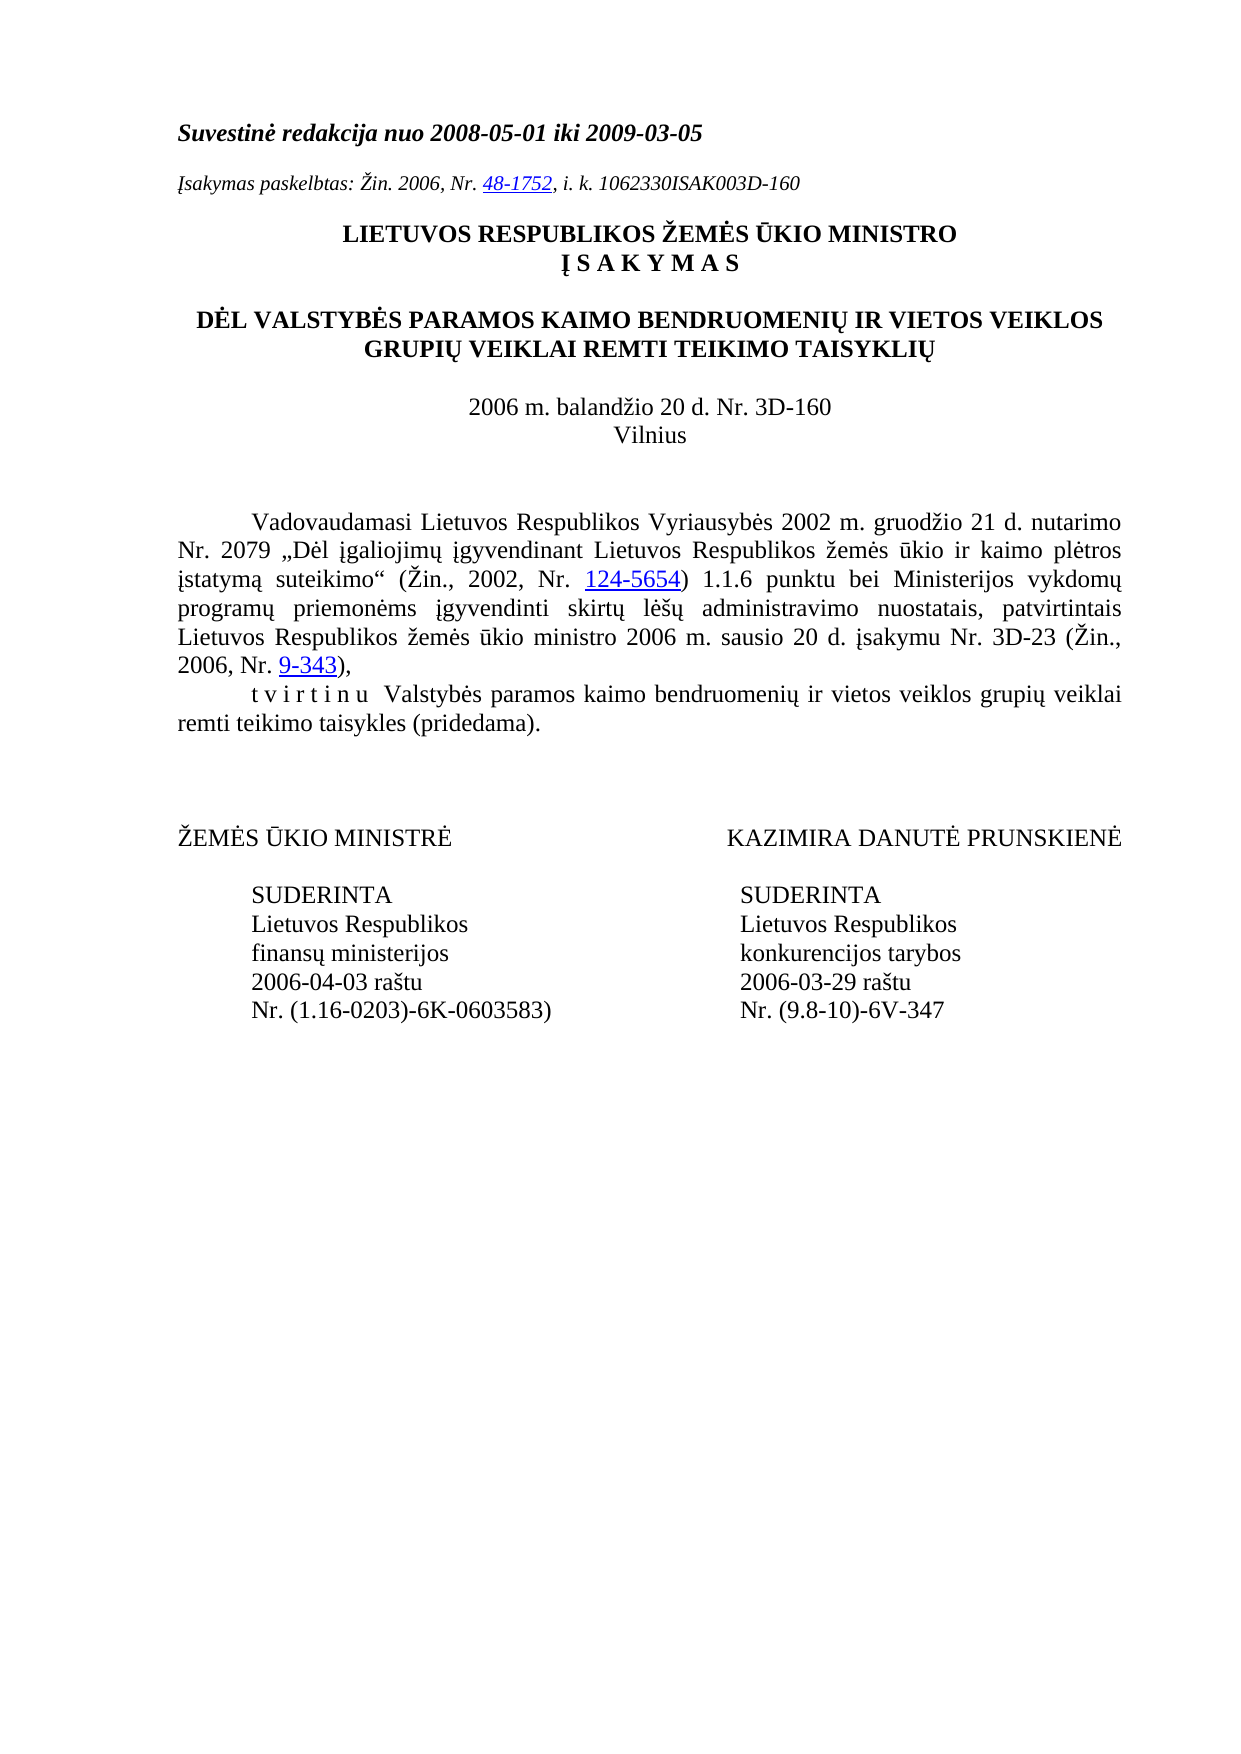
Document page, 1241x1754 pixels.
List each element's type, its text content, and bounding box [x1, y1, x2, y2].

text 2006 m. balandžio 20 d. Nr. 3D-160 [177, 392, 1122, 420]
text 2006-04-03 raštu 2006-03-29 raštu [177, 967, 1122, 995]
text ŽEMĖS ŪKIO MINISTRĖ KAZIMIRA DANUTĖ PRUNSKIENĖ [177, 823, 1122, 852]
text DĖL VALSTYBĖS PARAMOS KAIMO BENDRUOMENIŲ IR VIETOS VEIKLOS GRUPIŲ VEIKLAI REMTI TEIKIMO TAISYKLIŲ [177, 305, 1122, 363]
text Suvestinė redakcija nuo 2008-05-01 iki 2009-03-05 [177, 118, 1122, 147]
text Įsakymas paskelbtas: Žin. 2006, Nr. 48-1752, i. k. 1062330ISAK003D-160 [177, 171, 1122, 195]
text Nr. (1.16-0203)-6K-0603583) Nr. (9.8-10)-6V-347 [177, 995, 1122, 1024]
text finansų ministerijos konkurencijos tarybos [177, 938, 1122, 967]
text Vadovaudamasi Lietuvos Respublikos Vyriausybės 2002 m. gruodžio 21 d. nutarimo Nr. 2079 „Dėl įgaliojimų įgyvendinant Lietuvos Respublikos žemės ūkio ir kaimo plėtros įstatymą suteikimo“ (Žin., 2002, Nr. 124-5654) 1.1.6 punktu bei Ministerijos vykdomų programų priemonėms įgyvendinti skirtų lėšų administravimo nuostatais, patvirtintais Lietuvos Respublikos žemės ūkio ministro 2006 m. sausio 20 d. įsakymu Nr. 3D-23 (Žin., 2006, Nr. 9-343), [177, 507, 1122, 679]
text Lietuvos Respublikos Lietuvos Respublikos [177, 909, 1122, 938]
text LIETUVOS RESPUBLIKOS ŽEMĖS ŪKIO MINISTRO [177, 219, 1122, 248]
text Į S A K Y M A S [177, 248, 1122, 277]
text tvirtinu Valstybės paramos kaimo bendruomenių ir vietos veiklos grupių veiklai remti teikimo taisykles (pridedama). [177, 679, 1122, 737]
text Vilnius [177, 420, 1122, 449]
text SUDERINTA SUDERINTA [177, 880, 1122, 909]
